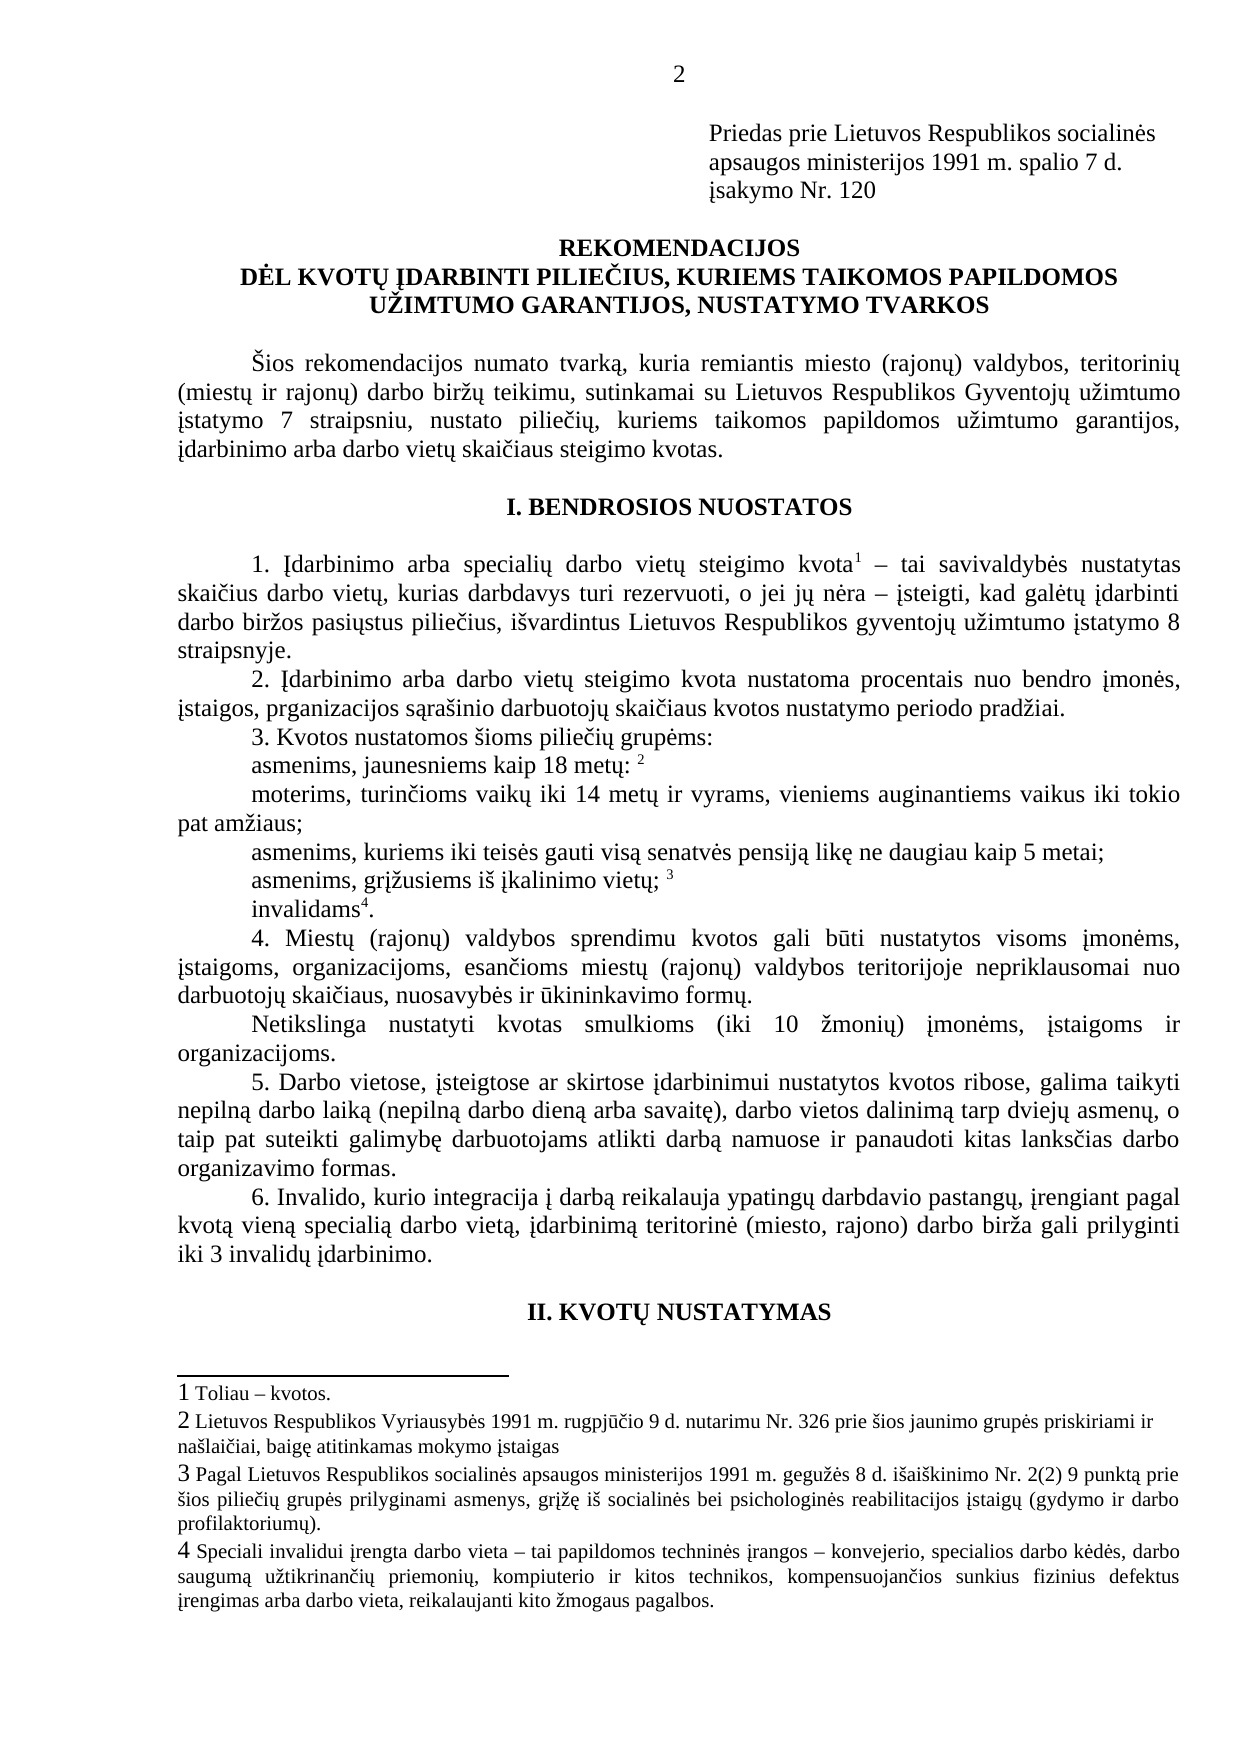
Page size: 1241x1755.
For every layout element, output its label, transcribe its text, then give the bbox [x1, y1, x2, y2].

text moterims, turinčioms vaikų iki 14 metų ir vyrams, vieniems auginantiems vaikus iki tokio pat amžiaus; [177, 779, 1181, 837]
text Speciali invalidui įrengta darbo vieta – tai papildomos techninės įrangos – konvejerio, specialios darbo kėdės, darbo saugumą užtikrinančių priemonių, kompiuterio ir kitos technikos, kompensuojančios sunkius fizinius defektus įrengimas arba darbo vieta, reikalaujanti kito žmogaus pagalbos. [177, 1535, 1181, 1612]
text 5. Darbo vietose, įsteigtose ar skirtose įdarbinimui nustatytos kvotos ribose, galima taikyti nepilną darbo laiką (nepilną darbo dieną arba savaitę), darbo vietos dalinimą tarp dviejų asmenų, o taip pat suteikti galimybę darbuotojams atlikti darbą namuose ir panaudoti kitas lanksčias darbo organizavimo formas. [177, 1067, 1181, 1182]
text apsaugos ministerijos 1991 m. spalio 7 d. [177, 147, 1181, 176]
text 4. Miestų (rajonų) valdybos sprendimu kvotos gali būti nustatytos visoms įmonėms, įstaigoms, organizacijoms, esančioms miestų (rajonų) valdybos teritorijoje nepriklausomai nuo darbuotojų skaičiaus, nuosavybės ir ūkininkavimo formų. [177, 923, 1181, 1009]
text dėl kvotų įdarbinti piliečius, kuriems taikomos papildomos užimtumo garantijos, nustatymo tvarkos [177, 262, 1181, 319]
text Šios rekomendacijos numato tvarką, kuria remiantis miesto (rajonų) valdybos, teritorinių (miestų ir rajonų) darbo biržų teikimu, sutinkamai su Lietuvos Respublikos Gyventojų užimtumo įstatymo 7 straipsniu, nustato piliečių, kuriems taikomos papildomos užimtumo garantijos, įdarbinimo arba darbo vietų skaičiaus steigimo kvotas. [177, 348, 1181, 463]
text 2. Įdarbinimo arba darbo vietų steigimo kvota nustatoma procentais nuo bendro įmonės, įstaigos, prganizacijos sąrašinio darbuotojų skaičiaus kvotos nustatymo periodo pradžiai. [177, 664, 1181, 722]
text 3. Kvotos nustatomos šioms piliečių grupėms: [177, 722, 1181, 751]
text įsakymo Nr. 120 [177, 176, 1181, 204]
text REKOMENDACIJOS [177, 233, 1181, 262]
text invalidams. [177, 894, 1181, 923]
text asmenims, jaunesniems kaip 18 metų: [177, 751, 1181, 779]
text Lietuvos Respublikos Vyriausybės 1991 m. rugpjūčio 9 d. nutarimu Nr. 326 prie šios jaunimo grupės priskiriami ir našlaičiai, baigę atitinkamas mokymo įstaigas [177, 1405, 1181, 1458]
text Priedas prie Lietuvos Respublikos socialinės [177, 118, 1181, 147]
text 6. Invalido, kurio integracija į darbą reikalauja ypatingų darbdavio pastangų, įrengiant pagal kvotą vieną specialią darbo vietą, įdarbinimą teritorinė (miesto, rajono) darbo birža gali prilyginti iki 3 invalidų įdarbinimo. [177, 1182, 1181, 1268]
text II. KVOTŲ NUSTATYMAS [177, 1297, 1181, 1326]
text asmenims, grįžusiems iš įkalinimo vietų; [177, 866, 1181, 894]
text Toliau – kvotos. [177, 1377, 1181, 1405]
text Pagal Lietuvos Respublikos socialinės apsaugos ministerijos 1991 m. gegužės 8 d. išaiškinimo Nr. 2(2) 9 punktą prie šios piliečių grupės prilyginami asmenys, grįžę iš socialinės bei psichologinės reabilitacijos įstaigų (gydymo ir darbo profilaktoriumų). [177, 1458, 1181, 1535]
text 1. Įdarbinimo arba specialių darbo vietų steigimo kvota – tai savivaldybės nustatytas skaičius darbo vietų, kurias darbdavys turi rezervuoti, o jei jų nėra – įsteigti, kad galėtų įdarbinti darbo biržos pasiųstus piliečius, išvardintus Lietuvos Respublikos gyventojų užimtumo įstatymo 8 straipsnyje. [177, 549, 1181, 664]
text I. BENDROSIOS NUOSTATOS [177, 492, 1181, 521]
text Netikslinga nustatyti kvotas smulkioms (iki 10 žmonių) įmonėms, įstaigoms ir organizacijoms. [177, 1009, 1181, 1067]
text asmenims, kuriems iki teisės gauti visą senatvės pensiją likę ne daugiau kaip 5 metai; [177, 837, 1181, 866]
